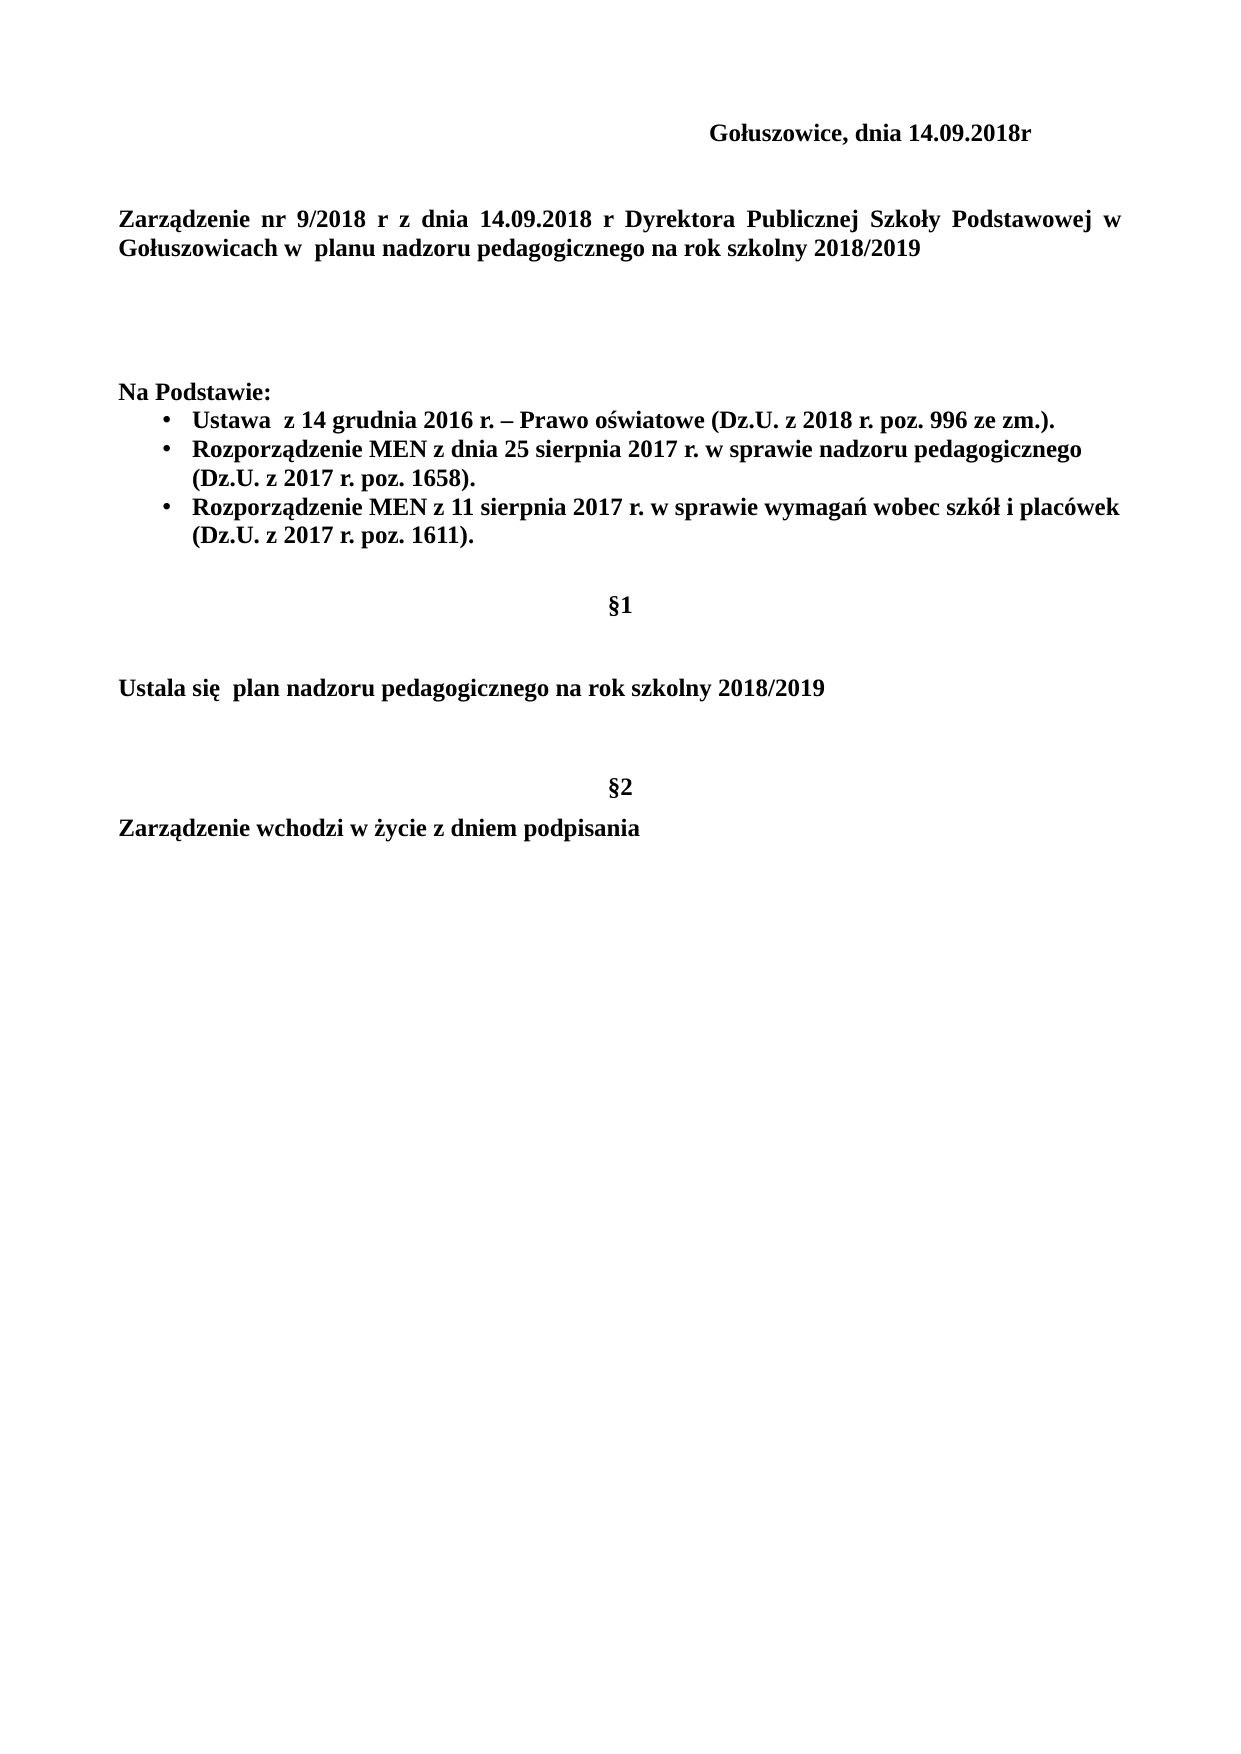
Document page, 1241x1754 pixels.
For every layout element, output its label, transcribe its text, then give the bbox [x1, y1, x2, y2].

text Gołuszowice, dnia 14.09.2018r [118, 118, 1122, 147]
text Zarządzenie wchodzi w życie z dniem podpisania [118, 813, 1122, 842]
text Ustala się plan nadzoru pedagogicznego na rok szkolny 2018/2019 [118, 673, 1122, 702]
list Rozporządzenie MEN z dnia 25 sierpnia 2017 r. w sprawie nadzoru pedagogicznego (Dz.U. z 2017 r. poz. 1658). [162, 434, 1122, 492]
list Rozporządzenie MEN z 11 sierpnia 2017 r. w sprawie wymagań wobec szkół i placówek (Dz.U. z 2017 r. poz. 1611). [162, 492, 1122, 549]
list Ustawa z 14 grudnia 2016 r. ‒ Prawo oświatowe (Dz.U. z 2018 r. poz. 996 ze zm.). [162, 406, 1122, 434]
text §1 [118, 591, 1122, 619]
text §2 [118, 772, 1122, 801]
text Na Podstawie: [118, 377, 1122, 406]
text Zarządzenie nr 9/2018 r z dnia 14.09.2018 r Dyrektora Publicznej Szkoły Podstawowej w Gołuszowicach w planu nadzoru pedagogicznego na rok szkolny 2018/2019 [118, 204, 1122, 262]
